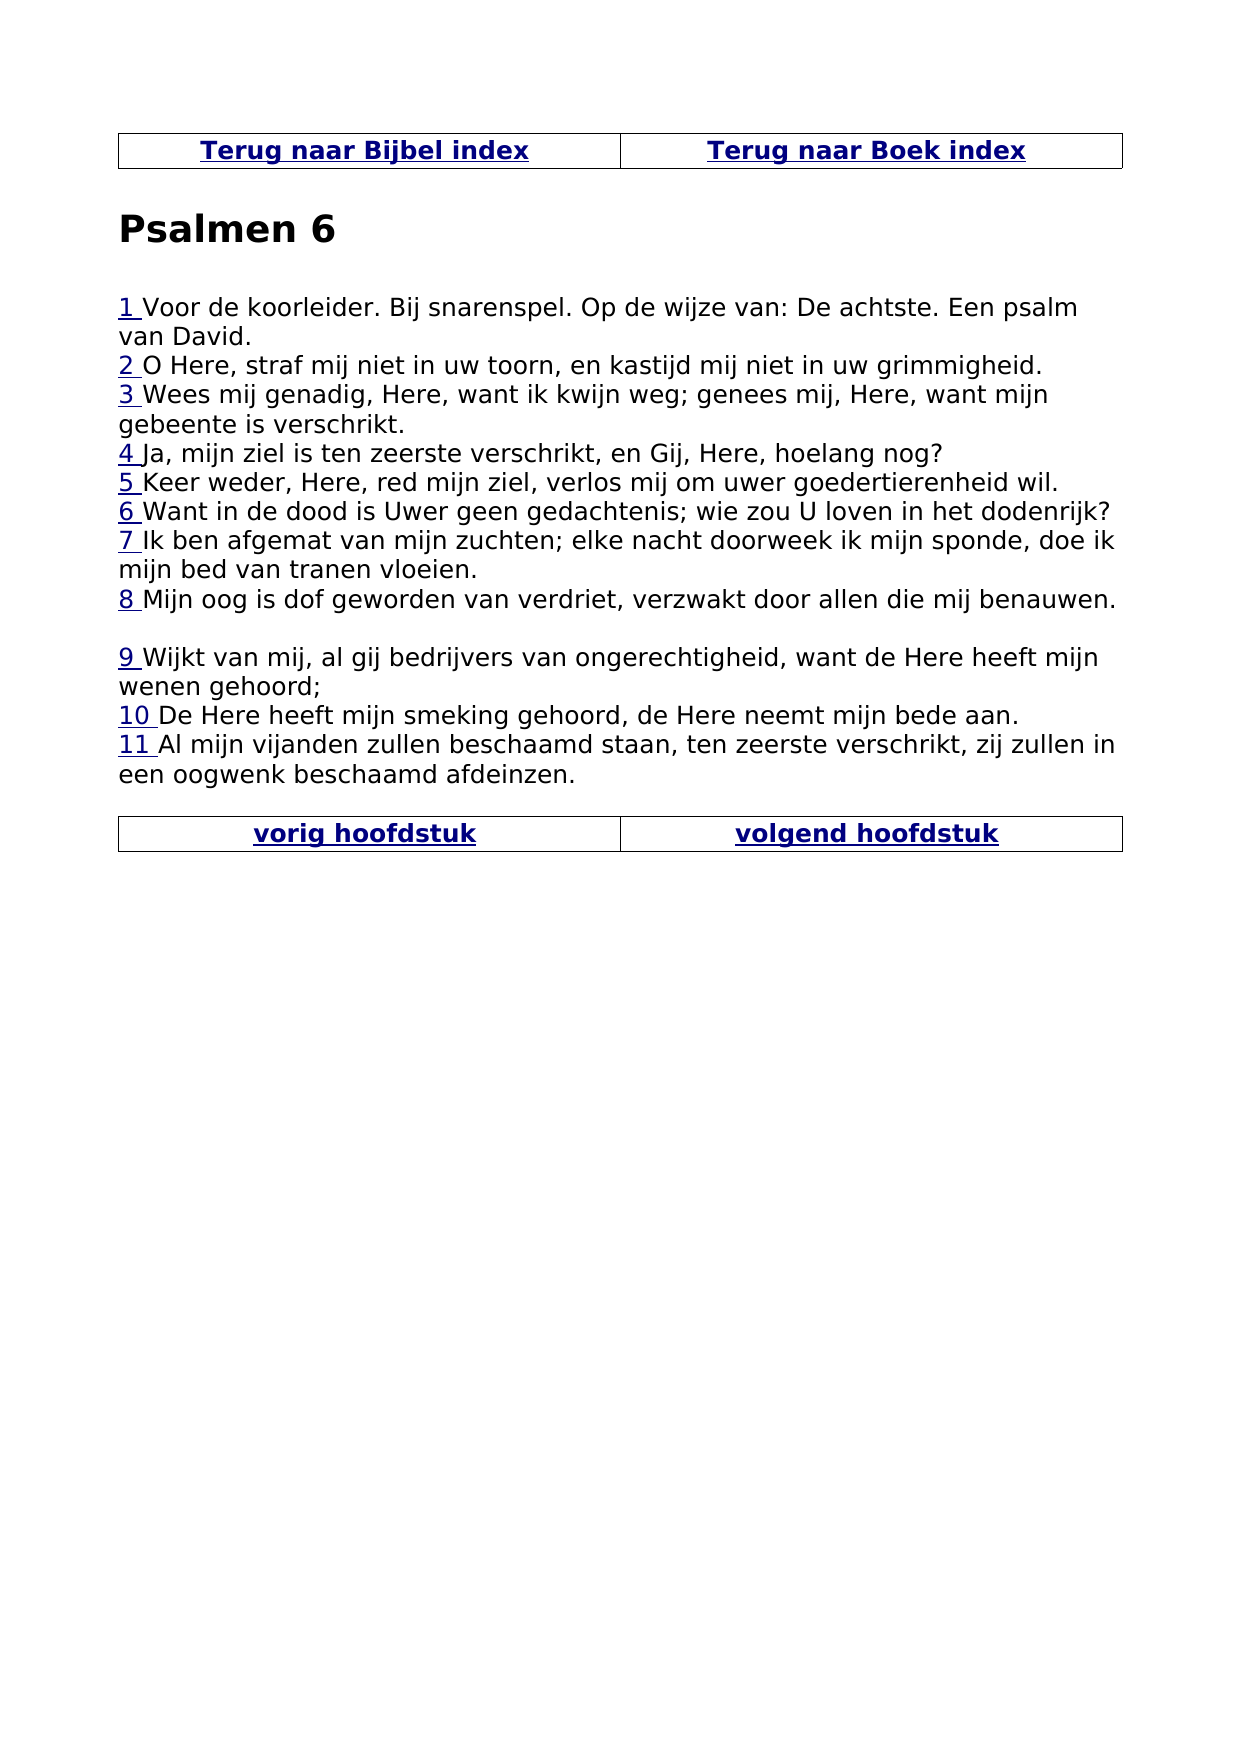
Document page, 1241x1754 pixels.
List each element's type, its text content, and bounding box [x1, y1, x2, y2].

table_header volgend hoofdstuk [621, 817, 1122, 851]
table_header vorig hoofdstuk [119, 817, 620, 851]
subtitle Psalmen 6 [118, 208, 1122, 252]
text 1 Voor de koorleider. Bij snarenspel. Op de wijze van: De achtste. Een psalm van David. 2 O Here, straf mij niet in uw toorn, en kastijd mij niet in uw grimmigheid. 3 Wees mij genadig, Here, want ik kwijn weg; genees mij, Here, want mijn gebeente is verschrikt. 4 Ja, mijn ziel is ten zeerste verschrikt, en Gij, Here, hoelang nog? 5 Keer weder, Here, red mijn ziel, verlos mij om uwer goedertierenheid wil. 6 Want in de dood is Uwer geen gedachtenis; wie zou U loven in het dodenrijk? 7 Ik ben afgemat van mijn zuchten; elke nacht doorweek ik mijn sponde, doe ik mijn bed van tranen vloeien. 8 Mijn oog is dof geworden van verdriet, verzwakt door allen die mij benauwen. 9 Wijkt van mij, al gij bedrijvers van ongerechtigheid, want de Here heeft mijn wenen gehoord; 10 De Here heeft mijn smeking gehoord, de Here neemt mijn bede aan. 11 Al mijn vijanden zullen beschaamd staan, ten zeerste verschrikt, zij zullen in een oogwenk beschaamd afdeinzen. [118, 264, 1122, 789]
table_header Terug naar Bijbel index [119, 134, 620, 168]
table_header Terug naar Boek index [621, 134, 1122, 168]
